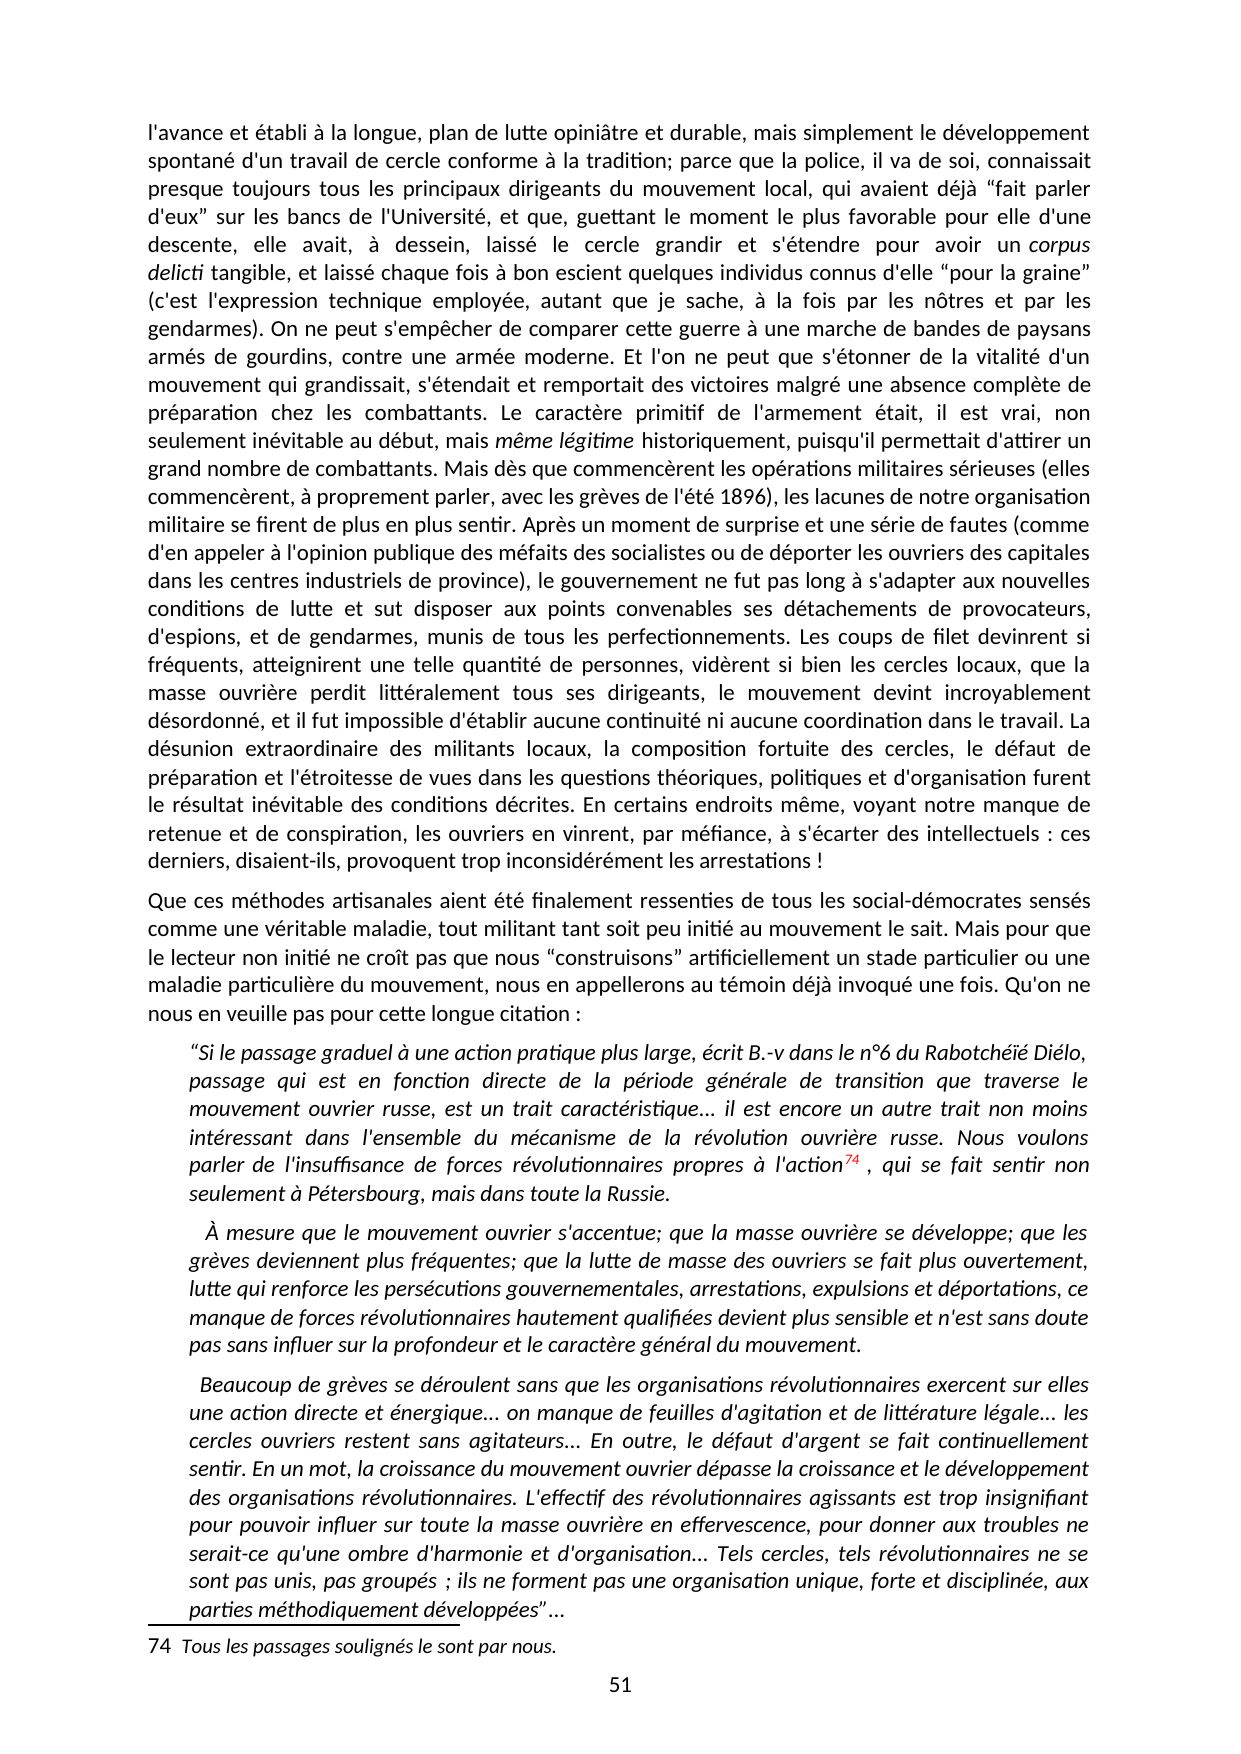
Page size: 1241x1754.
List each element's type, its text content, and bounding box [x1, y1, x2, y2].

text Tous les passages soulignés le sont par nous. [148, 1631, 1093, 1659]
text Beaucoup de grèves se déroulent sans que les organisations révolutionnaires exercent sur elles une action directe et énergique... on manque de feuilles d'agitation et de littérature légale... les cercles ouvriers restent sans agitateurs... En outre, le défaut d'argent se fait continuellement sentir. En un mot, la croissance du mouvement ouvrier dépasse la croissance et le développement des organisations révolutionnaires. L'effectif des révolutionnaires agissants est trop insignifiant pour pouvoir influer sur toute la masse ouvrière en effervescence, pour donner aux troubles ne serait-ce qu'une ombre d'harmonie et d'organisation... Tels cercles, tels révolutionnaires ne se sont pas unis, pas groupés ; ils ne forment pas une organisation unique, forte et disciplinée, aux parties méthodiquement développées”... [148, 1371, 1093, 1623]
text Que ces méthodes artisanales aient été finalement ressenties de tous les social-démocrates sensés comme une véritable maladie, tout militant tant soit peu initié au mouvement le sait. Mais pour que le lecteur non initié ne croît pas que nous “construisons” artificiellement un stade particulier ou une maladie particulière du mouvement, nous en appellerons au témoin déjà invoqué une fois. Qu'on ne nous en veuille pas pour cette longue citation : [148, 887, 1093, 1027]
text “Si le passage graduel à une action pratique plus large, écrit B.-v dans le n°6 du Rabotchéïé Diélo, passage qui est en fonction directe de la période générale de transition que traverse le mouvement ouvrier russe, est un trait caractéristique... il est encore un autre trait non moins intéressant dans l'ensemble du mécanisme de la révolution ouvrière russe. Nous voulons parler de l'insuffisance de forces révolutionnaires propres à l'action , qui se fait sentir non seulement à Pétersbourg, mais dans toute la Russie. [148, 1038, 1093, 1207]
text l'avance et établi à la longue, plan de lutte opiniâtre et durable, mais simplement le développement spontané d'un travail de cercle conforme à la tradition; parce que la police, il va de soi, connaissait presque toujours tous les principaux dirigeants du mouvement local, qui avaient déjà “fait parler d'eux” sur les bancs de l'Université, et que, guettant le moment le plus favorable pour elle d'une descente, elle avait, à dessein, laissé le cercle grandir et s'étendre pour avoir un corpus delicti tangible, et laissé chaque fois à bon escient quelques individus connus d'elle “pour la graine” (c'est l'expression technique employée, autant que je sache, à la fois par les nôtres et par les gendarmes). On ne peut s'empêcher de comparer cette guerre à une marche de bandes de paysans armés de gourdins, contre une armée moderne. Et l'on ne peut que s'étonner de la vitalité d'un mouvement qui grandissait, s'étendait et remportait des victoires malgré une absence complète de préparation chez les combattants. Le caractère primitif de l'armement était, il est vrai, non seulement inévitable au début, mais même légitime historiquement, puisqu'il permettait d'attirer un grand nombre de combattants. Mais dès que commencèrent les opérations militaires sérieuses (elles commencèrent, à proprement parler, avec les grèves de l'été 1896), les lacunes de notre organisation militaire se firent de plus en plus sentir. Après un moment de surprise et une série de fautes (comme d'en appeler à l'opinion publique des méfaits des socialistes ou de déporter les ouvriers des capitales dans les centres industriels de province), le gouvernement ne fut pas long à s'adapter aux nouvelles conditions de lutte et sut disposer aux points convenables ses détachements de provocateurs, d'espions, et de gendarmes, munis de tous les perfectionnements. Les coups de filet devinrent si fréquents, atteignirent une telle quantité de personnes, vidèrent si bien les cercles locaux, que la masse ouvrière perdit littéralement tous ses dirigeants, le mouvement devint incroyablement désordonné, et il fut impossible d'établir aucune continuité ni aucune coordination dans le travail. La désunion extraordinaire des militants locaux, la composition fortuite des cercles, le défaut de préparation et l'étroitesse de vues dans les questions théoriques, politiques et d'organisation furent le résultat inévitable des conditions décrites. En certains endroits même, voyant notre manque de retenue et de conspiration, les ouvriers en vinrent, par méfiance, à s'écarter des intellectuels : ces derniers, disaient-ils, provoquent trop inconsidérément les arrestations ! [148, 118, 1093, 875]
text À mesure que le mouvement ouvrier s'accentue; que la masse ouvrière se développe; que les grèves deviennent plus fréquentes; que la lutte de masse des ouvriers se fait plus ouvertement, lutte qui renforce les persécutions gouvernementales, arrestations, expulsions et déportations, ce manque de forces révolutionnaires hautement qualifiées devient plus sensible et n'est sans doute pas sans influer sur la profondeur et le caractère général du mouvement. [148, 1218, 1093, 1359]
